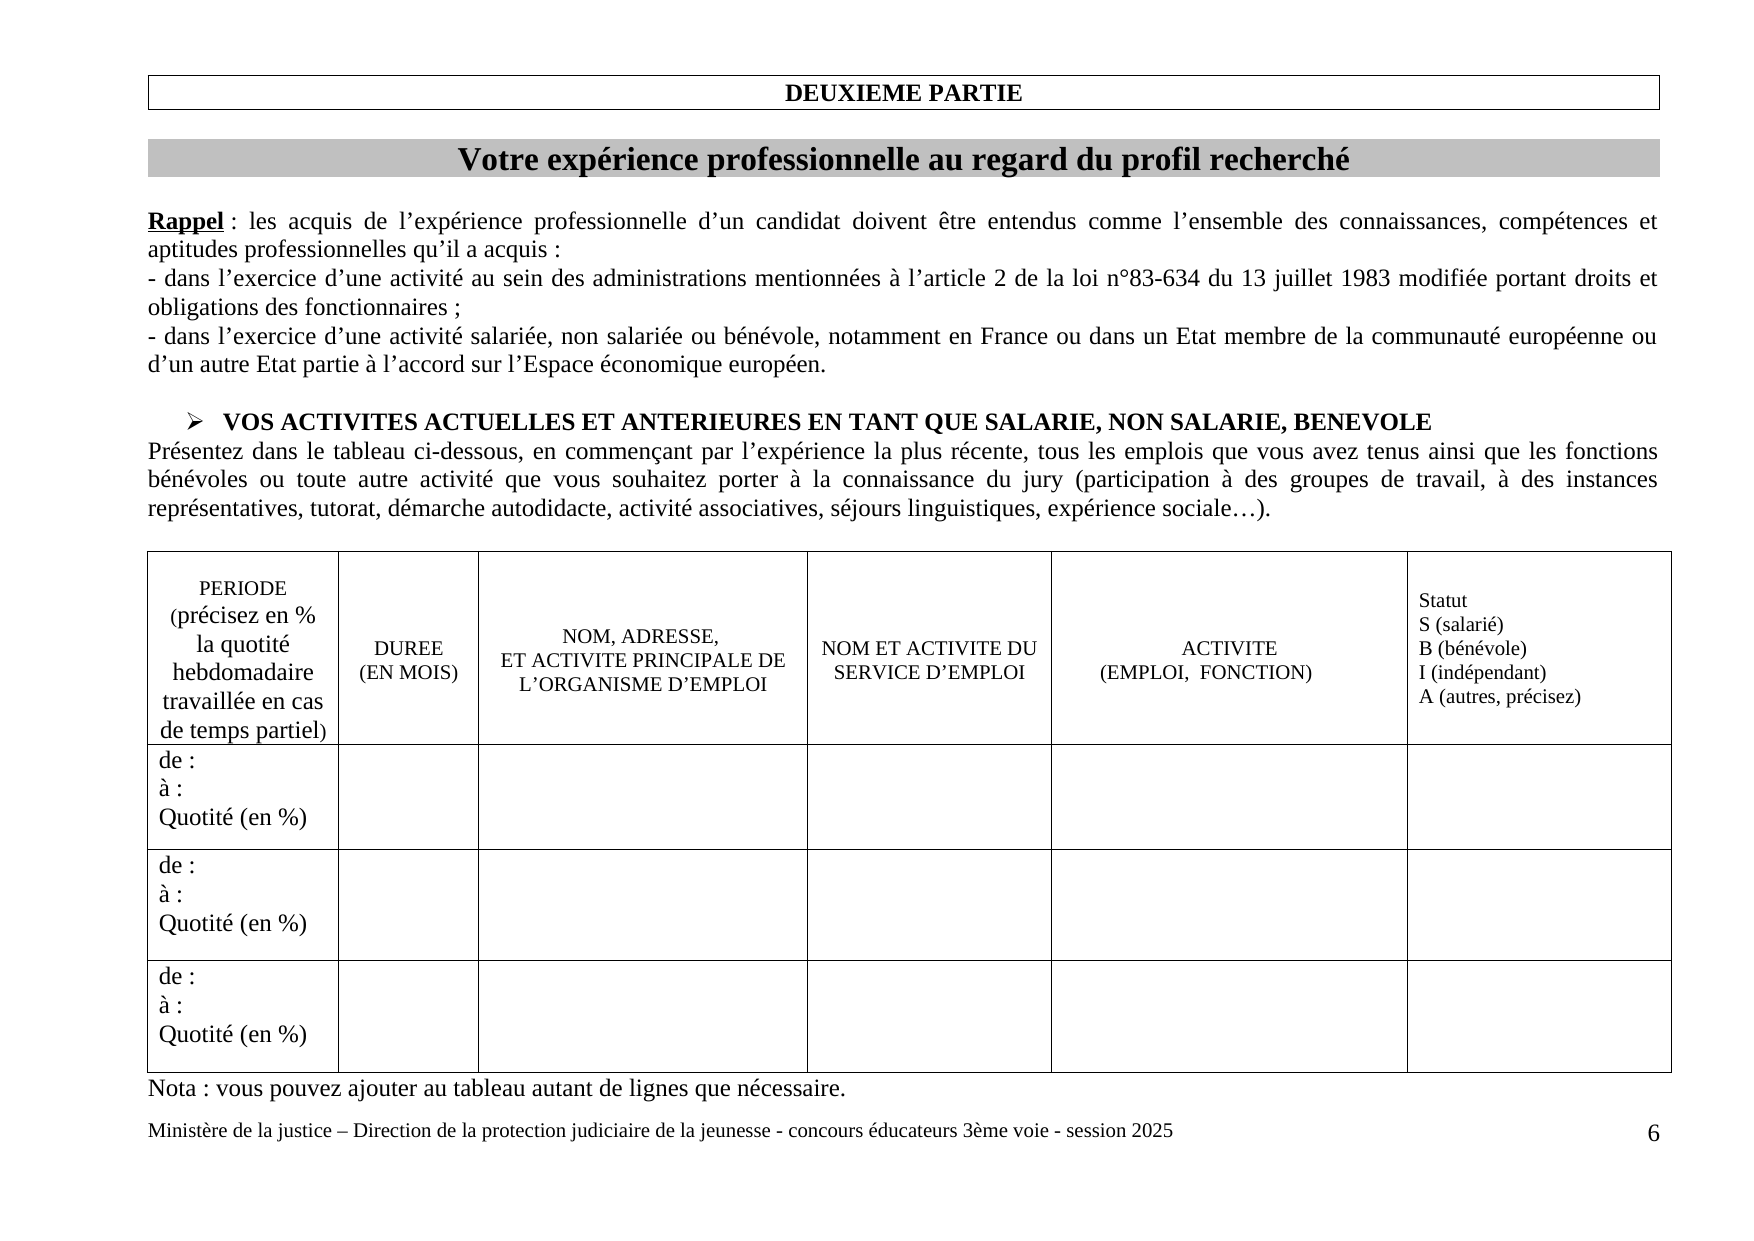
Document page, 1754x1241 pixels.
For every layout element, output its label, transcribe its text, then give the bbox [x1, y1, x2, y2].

table_cell [808, 850, 1051, 960]
text - dans l’exercice d’une activité au sein des administrations mentionnées à l’article 2 de la loi n°83-634 du 13 juillet 1983 modifiée portant droits et obligations des fonctionnaires ; [148, 263, 1660, 321]
table_cell [808, 961, 1051, 1072]
table_cell [479, 961, 807, 1072]
text Votre expérience professionnelle au regard du profil recherché [148, 139, 1660, 177]
text - dans l’exercice d’une activité salariée, non salariée ou bénévole, notamment en France ou dans un Etat membre de la communauté européenne ou d’un autre Etat partie à l’accord sur l’Espace économique européen. [148, 321, 1660, 378]
table_cell de : à : Quotité (en %) [148, 850, 338, 960]
table_cell [808, 745, 1051, 849]
table_cell [339, 961, 478, 1072]
table_cell [1052, 850, 1407, 960]
table_cell [479, 850, 807, 960]
table_cell [1052, 745, 1407, 849]
table_cell [1408, 961, 1671, 1072]
list VOS ACTIVITES ACTUELLES ET ANTERIEURES EN TANT QUE SALARIE, NON SALARIE, BENEVOLE [185, 407, 1660, 436]
table_cell [1052, 961, 1407, 1072]
table_cell de : à : Quotité (en %) [148, 745, 338, 849]
table_header PERIODE (précisez en % la quotité hebdomadaire travaillée en cas de temps partiel) [148, 552, 338, 744]
table_cell de : à : Quotité (en %) [148, 961, 338, 1072]
table_header ACTIVITE (EMPLOI, FONCTION) [1052, 552, 1407, 744]
text Rappel : les acquis de l’expérience professionnelle d’un candidat doivent être entendus comme l’ensemble des connaissances, compétences et aptitudes professionnelles qu’il a acquis : [148, 206, 1660, 263]
table_cell [479, 745, 807, 849]
table_header NOM, ADRESSE, ET ACTIVITE PRINCIPALE DE L’ORGANISME D’EMPLOI [479, 552, 807, 744]
table_header NOM ET ACTIVITE DU SERVICE D’EMPLOI [808, 552, 1051, 744]
text Présentez dans le tableau ci-dessous, en commençant par l’expérience la plus récente, tous les emplois que vous avez tenus ainsi que les fonctions bénévoles ou toute autre activité que vous souhaitez porter à la connaissance du jury (participation à des groupes de travail, à des instances représentatives, tutorat, démarche autodidacte, activité associatives, séjours linguistiques, expérience sociale…). [148, 436, 1660, 522]
text DEUXIEME PARTIE [149, 76, 1659, 109]
table_cell [1408, 850, 1671, 960]
table_header Statut S (salarié) B (bénévole) I (indépendant) A (autres, précisez) [1408, 552, 1671, 744]
table_cell [339, 745, 478, 849]
text Nota : vous pouvez ajouter au tableau autant de lignes que nécessaire. [148, 1073, 1660, 1101]
table_header DUREE (EN MOIS) [339, 552, 478, 744]
table_cell [1408, 745, 1671, 849]
table_cell [339, 850, 478, 960]
